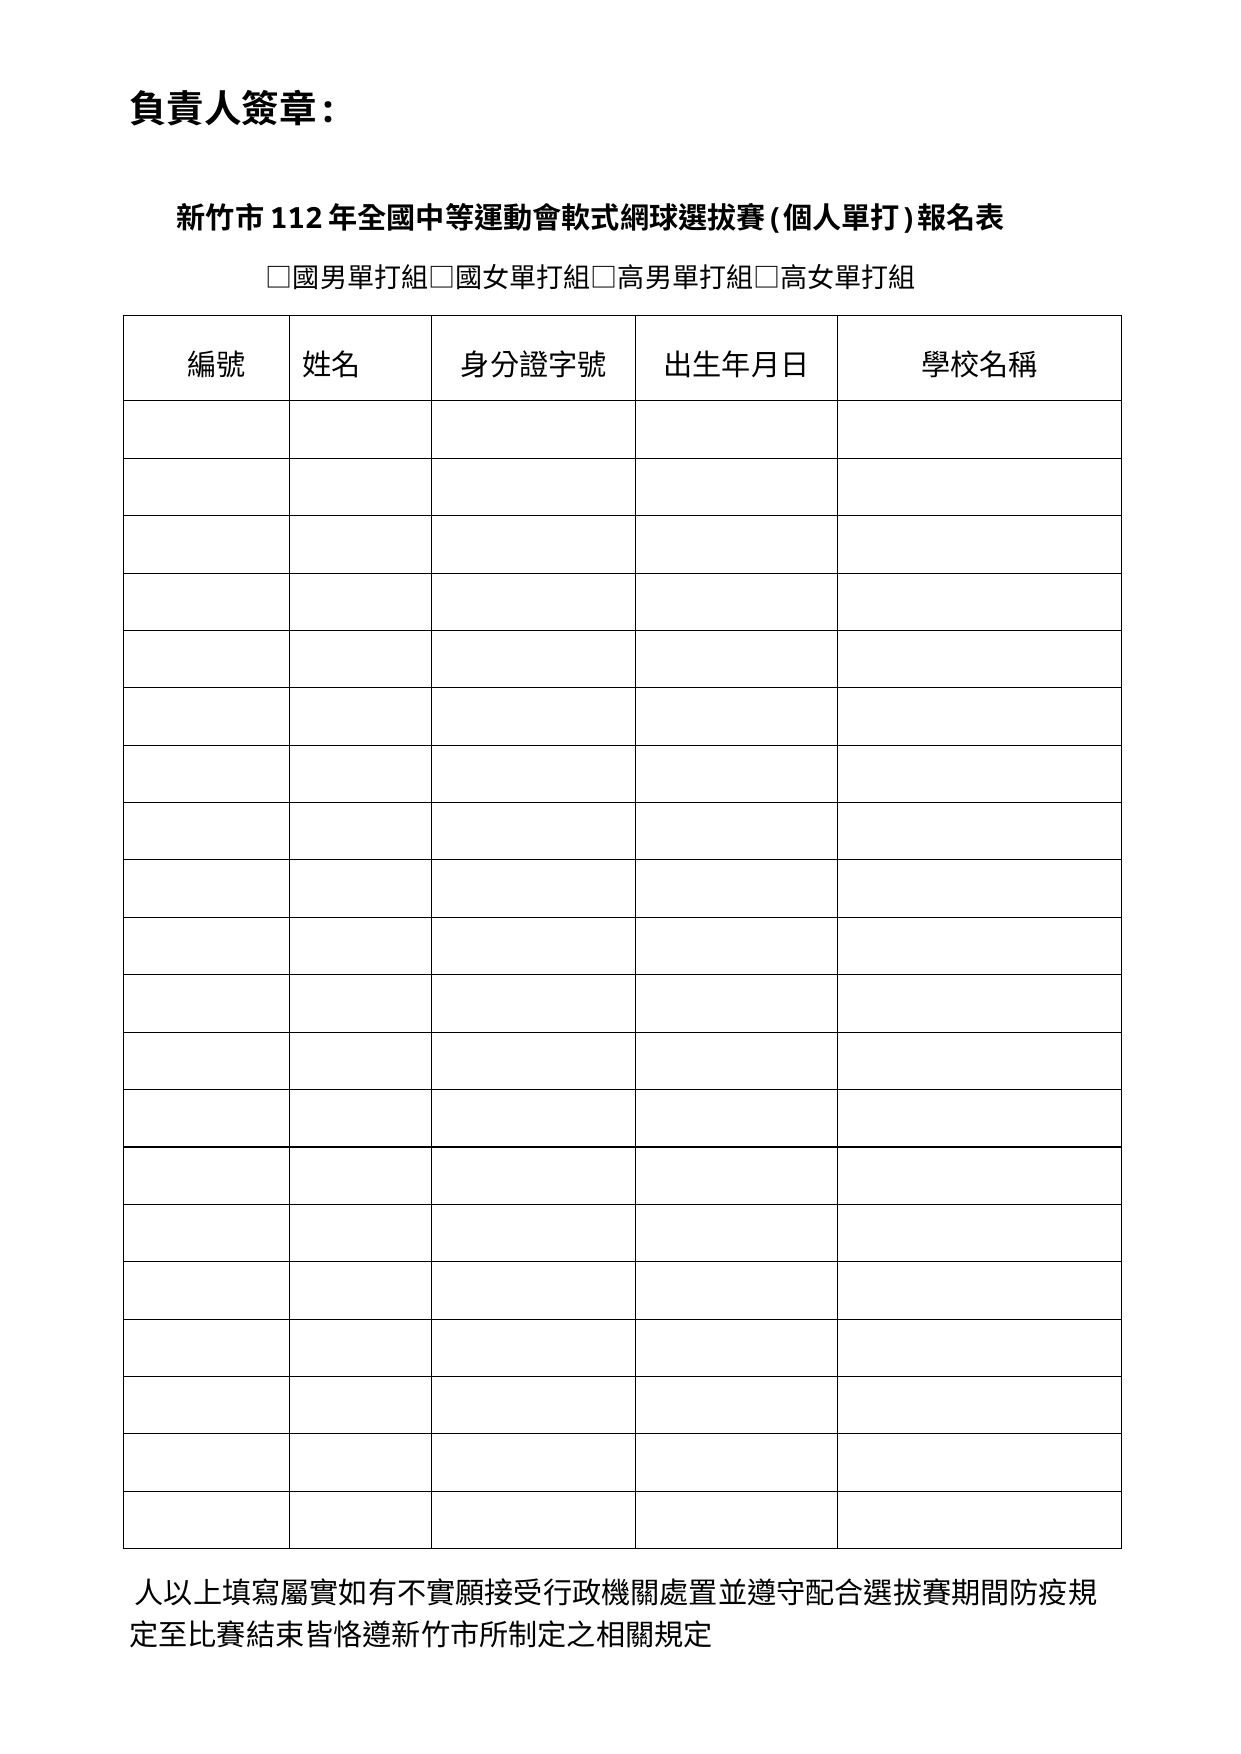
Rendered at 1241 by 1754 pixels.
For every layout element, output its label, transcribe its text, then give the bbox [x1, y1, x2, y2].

table_cell [432, 631, 635, 687]
table_cell [636, 860, 837, 917]
table_cell [432, 688, 635, 744]
table_cell [636, 1377, 837, 1433]
table_cell [290, 401, 431, 458]
table_cell [432, 516, 635, 572]
table_cell [124, 1205, 289, 1261]
table_header 編號 [124, 316, 289, 400]
table_cell [636, 516, 837, 572]
table_cell [838, 1148, 1121, 1204]
table_cell [432, 1434, 635, 1491]
table_cell [124, 1492, 289, 1548]
table_cell [432, 574, 635, 630]
table_cell [636, 1492, 837, 1548]
table_cell [290, 1320, 431, 1376]
table_cell [838, 688, 1121, 744]
table_cell [432, 1033, 635, 1089]
table_cell [432, 401, 635, 458]
table_cell [838, 574, 1121, 630]
table_cell [432, 1205, 635, 1261]
table_cell [838, 1320, 1121, 1376]
table_cell [636, 1434, 837, 1491]
table_cell [290, 1148, 431, 1204]
table_cell [124, 1434, 289, 1491]
table_cell [432, 860, 635, 917]
table_header 出生年月日 [636, 316, 837, 400]
table_cell [290, 746, 431, 802]
table_cell [636, 631, 837, 687]
table_cell [636, 1148, 837, 1204]
table_cell [838, 860, 1121, 917]
table_cell [636, 975, 837, 1032]
text 人以上填寫屬實如有不實願接受行政機關處置並遵守配合選拔賽期間防疫規 [29, 1549, 1122, 1612]
table_cell [432, 918, 635, 974]
table_cell [124, 1148, 289, 1204]
table_cell [838, 803, 1121, 859]
text 負責人簽章: [59, 79, 1122, 134]
table_cell [838, 631, 1121, 687]
table_cell [124, 1090, 289, 1146]
table_cell [290, 918, 431, 974]
table_cell [636, 1262, 837, 1318]
table_cell [838, 459, 1121, 515]
table_cell [290, 459, 431, 515]
table_cell [124, 459, 289, 515]
table_cell [838, 746, 1121, 802]
table_header 姓名 [290, 316, 431, 400]
table_cell [636, 1205, 837, 1261]
table_cell [290, 1090, 431, 1146]
table_cell [290, 803, 431, 859]
table_cell [838, 918, 1121, 974]
text 新竹市112年全國中等運動會軟式網球選拔賽(個人單打)報名表 □國男單打組□國女單打組□高男單打組□高女單打組 [59, 194, 1122, 296]
table_cell [124, 688, 289, 744]
table_cell [124, 1320, 289, 1376]
table_cell [124, 860, 289, 917]
table_cell [432, 1148, 635, 1204]
table_cell [124, 574, 289, 630]
table_cell [432, 459, 635, 515]
table_cell [636, 1033, 837, 1089]
table_cell [124, 631, 289, 687]
table_cell [290, 516, 431, 572]
table_cell [838, 1205, 1121, 1261]
table_cell [636, 574, 837, 630]
table_cell [290, 1492, 431, 1548]
table_cell [432, 1090, 635, 1146]
table_cell [636, 918, 837, 974]
table_cell [838, 1492, 1121, 1548]
table_cell [838, 1377, 1121, 1433]
table_cell [124, 401, 289, 458]
table_cell [636, 803, 837, 859]
table_cell [290, 1205, 431, 1261]
table_cell [124, 1262, 289, 1318]
table_cell [432, 746, 635, 802]
table_header 身分證字號 [432, 316, 635, 400]
table_cell [636, 746, 837, 802]
table_cell [838, 975, 1121, 1032]
table_cell [432, 1320, 635, 1376]
table_cell [636, 401, 837, 458]
table_cell [838, 1434, 1121, 1491]
table_cell [290, 975, 431, 1032]
table_cell [432, 1262, 635, 1318]
table_cell [290, 1434, 431, 1491]
table_cell [290, 860, 431, 917]
table_cell [290, 688, 431, 744]
table_cell [636, 1320, 837, 1376]
table_cell [290, 1033, 431, 1089]
table_cell [432, 1377, 635, 1433]
table_cell [636, 459, 837, 515]
table_cell [124, 803, 289, 859]
table_cell [636, 688, 837, 744]
table_cell [290, 1262, 431, 1318]
table_cell [838, 1090, 1121, 1146]
table_cell [290, 631, 431, 687]
table_cell [838, 516, 1121, 572]
table_cell [432, 803, 635, 859]
table_cell [290, 1377, 431, 1433]
table_cell [124, 1033, 289, 1089]
table_cell [290, 574, 431, 630]
table_cell [124, 1377, 289, 1433]
table_cell [124, 746, 289, 802]
table_cell [636, 1090, 837, 1146]
table_cell [838, 401, 1121, 458]
table_cell [124, 975, 289, 1032]
table_cell [838, 1262, 1121, 1318]
text 定至比賽結束皆恪遵新竹市所制定之相關規定 [59, 1612, 1122, 1654]
table_cell [124, 918, 289, 974]
table_cell [432, 975, 635, 1032]
table_cell [124, 516, 289, 572]
table_cell [838, 1033, 1121, 1089]
table_cell [432, 1492, 635, 1548]
table_header 學校名稱 [838, 316, 1121, 400]
